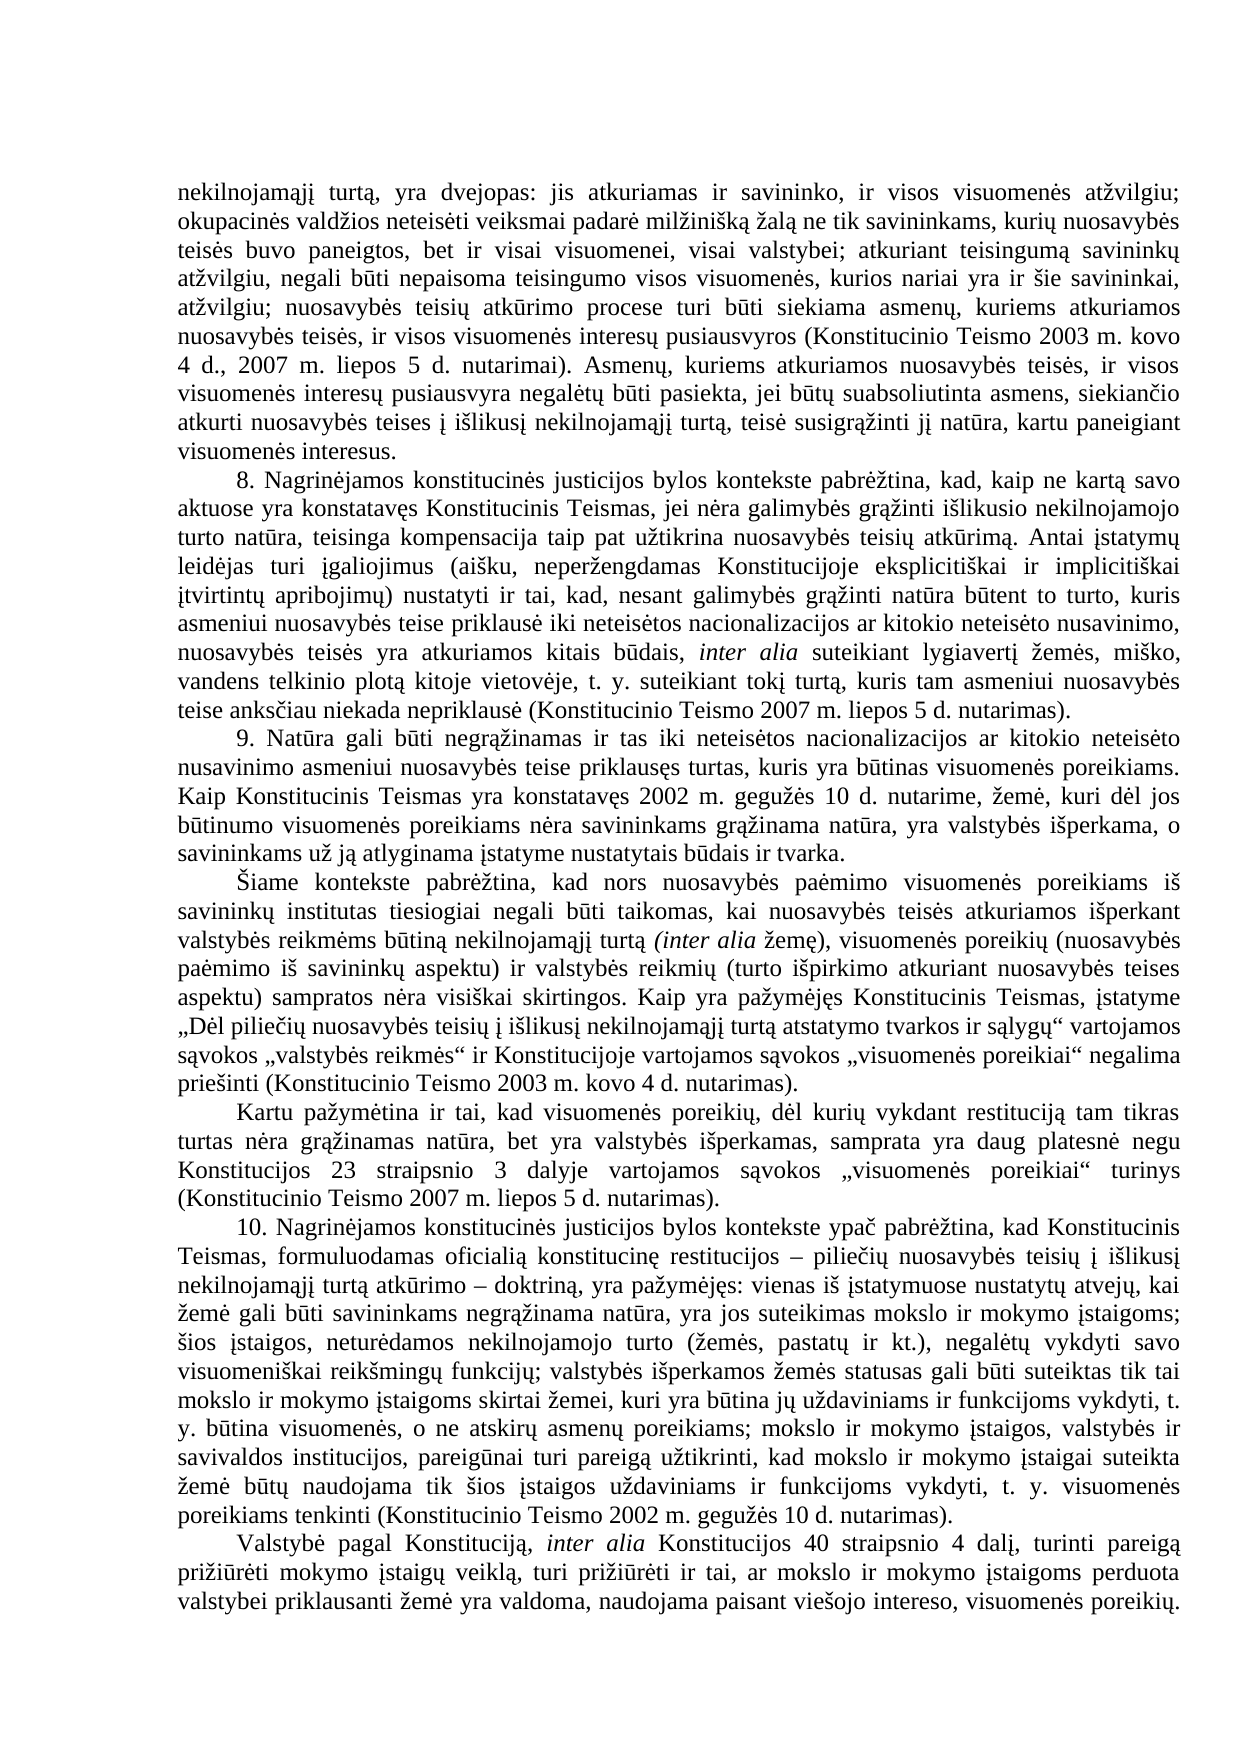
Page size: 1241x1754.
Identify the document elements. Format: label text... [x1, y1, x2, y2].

text nekilnojamąjį turtą, yra dvejopas: jis atkuriamas ir savininko, ir visos visuomenės atžvilgiu; okupacinės valdžios neteisėti veiksmai padarė milžinišką žalą ne tik savininkams, kurių nuosavybės teisės buvo paneigtos, bet ir visai visuomenei, visai valstybei; atkuriant teisingumą savininkų atžvilgiu, negali būti nepaisoma teisingumo visos visuomenės, kurios nariai yra ir šie savininkai, atžvilgiu; nuosavybės teisių atkūrimo procese turi būti siekiama asmenų, kuriems atkuriamos nuosavybės teisės, ir visos visuomenės interesų pusiausvyros (Konstitucinio Teismo 2003 m. kovo 4 d., 2007 m. liepos 5 d. nutarimai). Asmenų, kuriems atkuriamos nuosavybės teisės, ir visos visuomenės interesų pusiausvyra negalėtų būti pasiekta, jei būtų suabsoliutinta asmens, siekiančio atkurti nuosavybės teises į išlikusį nekilnojamąjį turtą, teisė susigrąžinti jį natūra, kartu paneigiant visuomenės interesus. [177, 177, 1181, 465]
text 9. Natūra gali būti negrąžinamas ir tas iki neteisėtos nacionalizacijos ar kitokio neteisėto nusavinimo asmeniui nuosavybės teise priklausęs turtas, kuris yra būtinas visuomenės poreikiams. Kaip Konstitucinis Teismas yra konstatavęs 2002 m. gegužės 10 d. nutarime, žemė, kuri dėl jos būtinumo visuomenės poreikiams nėra savininkams grąžinama natūra, yra valstybės išperkama, o savininkams už ją atlyginama įstatyme nustatytais būdais ir tvarka. [177, 723, 1181, 867]
text 10. Nagrinėjamos konstitucinės justicijos bylos kontekste ypač pabrėžtina, kad Konstitucinis Teismas, formuluodamas oficialią konstitucinę restitucijos – piliečių nuosavybės teisių į išlikusį nekilnojamąjį turtą atkūrimo – doktriną, yra pažymėjęs: vienas iš įstatymuose nustatytų atvejų, kai žemė gali būti savininkams negrąžinama natūra, yra jos suteikimas mokslo ir mokymo įstaigoms; šios įstaigos, neturėdamos nekilnojamojo turto (žemės, pastatų ir kt.), negalėtų vykdyti savo visuomeniškai reikšmingų funkcijų; valstybės išperkamos žemės statusas gali būti suteiktas tik tai mokslo ir mokymo įstaigoms skirtai žemei, kuri yra būtina jų uždaviniams ir funkcijoms vykdyti, t. y. būtina visuomenės, o ne atskirų asmenų poreikiams; mokslo ir mokymo įstaigos, valstybės ir savivaldos institucijos, pareigūnai turi pareigą užtikrinti, kad mokslo ir mokymo įstaigai suteikta žemė būtų naudojama tik šios įstaigos uždaviniams ir funkcijoms vykdyti, t. y. visuomenės poreikiams tenkinti (Konstitucinio Teismo 2002 m. gegužės 10 d. nutarimas). [177, 1212, 1181, 1528]
text Šiame kontekste pabrėžtina, kad nors nuosavybės paėmimo visuomenės poreikiams iš savininkų institutas tiesiogiai negali būti taikomas, kai nuosavybės teisės atkuriamos išperkant valstybės reikmėms būtiną nekilnojamąjį turtą (inter alia žemę), visuomenės poreikių (nuosavybės paėmimo iš savininkų aspektu) ir valstybės reikmių (turto išpirkimo atkuriant nuosavybės teises aspektu) sampratos nėra visiškai skirtingos. Kaip yra pažymėjęs Konstitucinis Teismas, įstatyme „Dėl piliečių nuosavybės teisių į išlikusį nekilnojamąjį turtą atstatymo tvarkos ir sąlygų“ vartojamos sąvokos „valstybės reikmės“ ir Konstitucijoje vartojamos sąvokos „visuomenės poreikiai“ negalima priešinti (Konstitucinio Teismo 2003 m. kovo 4 d. nutarimas). [177, 867, 1181, 1097]
text Kartu pažymėtina ir tai, kad visuomenės poreikių, dėl kurių vykdant restituciją tam tikras turtas nėra grąžinamas natūra, bet yra valstybės išperkamas, samprata yra daug platesnė negu Konstitucijos 23 straipsnio 3 dalyje vartojamos sąvokos „visuomenės poreikiai“ turinys (Konstitucinio Teismo 2007 m. liepos 5 d. nutarimas). [177, 1097, 1181, 1212]
text 8. Nagrinėjamos konstitucinės justicijos bylos kontekste pabrėžtina, kad, kaip ne kartą savo aktuose yra konstatavęs Konstitucinis Teismas, jei nėra galimybės grąžinti išlikusio nekilnojamojo turto natūra, teisinga kompensacija taip pat užtikrina nuosavybės teisių atkūrimą. Antai įstatymų leidėjas turi įgaliojimus (aišku, neperžengdamas Konstitucijoje eksplicitiškai ir implicitiškai įtvirtintų apribojimų) nustatyti ir tai, kad, nesant galimybės grąžinti natūra būtent to turto, kuris asmeniui nuosavybės teise priklausė iki neteisėtos nacionalizacijos ar kitokio neteisėto nusavinimo, nuosavybės teisės yra atkuriamos kitais būdais, inter alia suteikiant lygiavertį žemės, miško, vandens telkinio plotą kitoje vietovėje, t. y. suteikiant tokį turtą, kuris tam asmeniui nuosavybės teise anksčiau niekada nepriklausė (Konstitucinio Teismo 2007 m. liepos 5 d. nutarimas). [177, 465, 1181, 723]
text Valstybė pagal Konstituciją, inter alia Konstitucijos 40 straipsnio 4 dalį, turinti pareigą prižiūrėti mokymo įstaigų veiklą, turi prižiūrėti ir tai, ar mokslo ir mokymo įstaigoms perduota valstybei priklausanti žemė yra valdoma, naudojama paisant viešojo intereso, visuomenės poreikių. [177, 1528, 1181, 1615]
